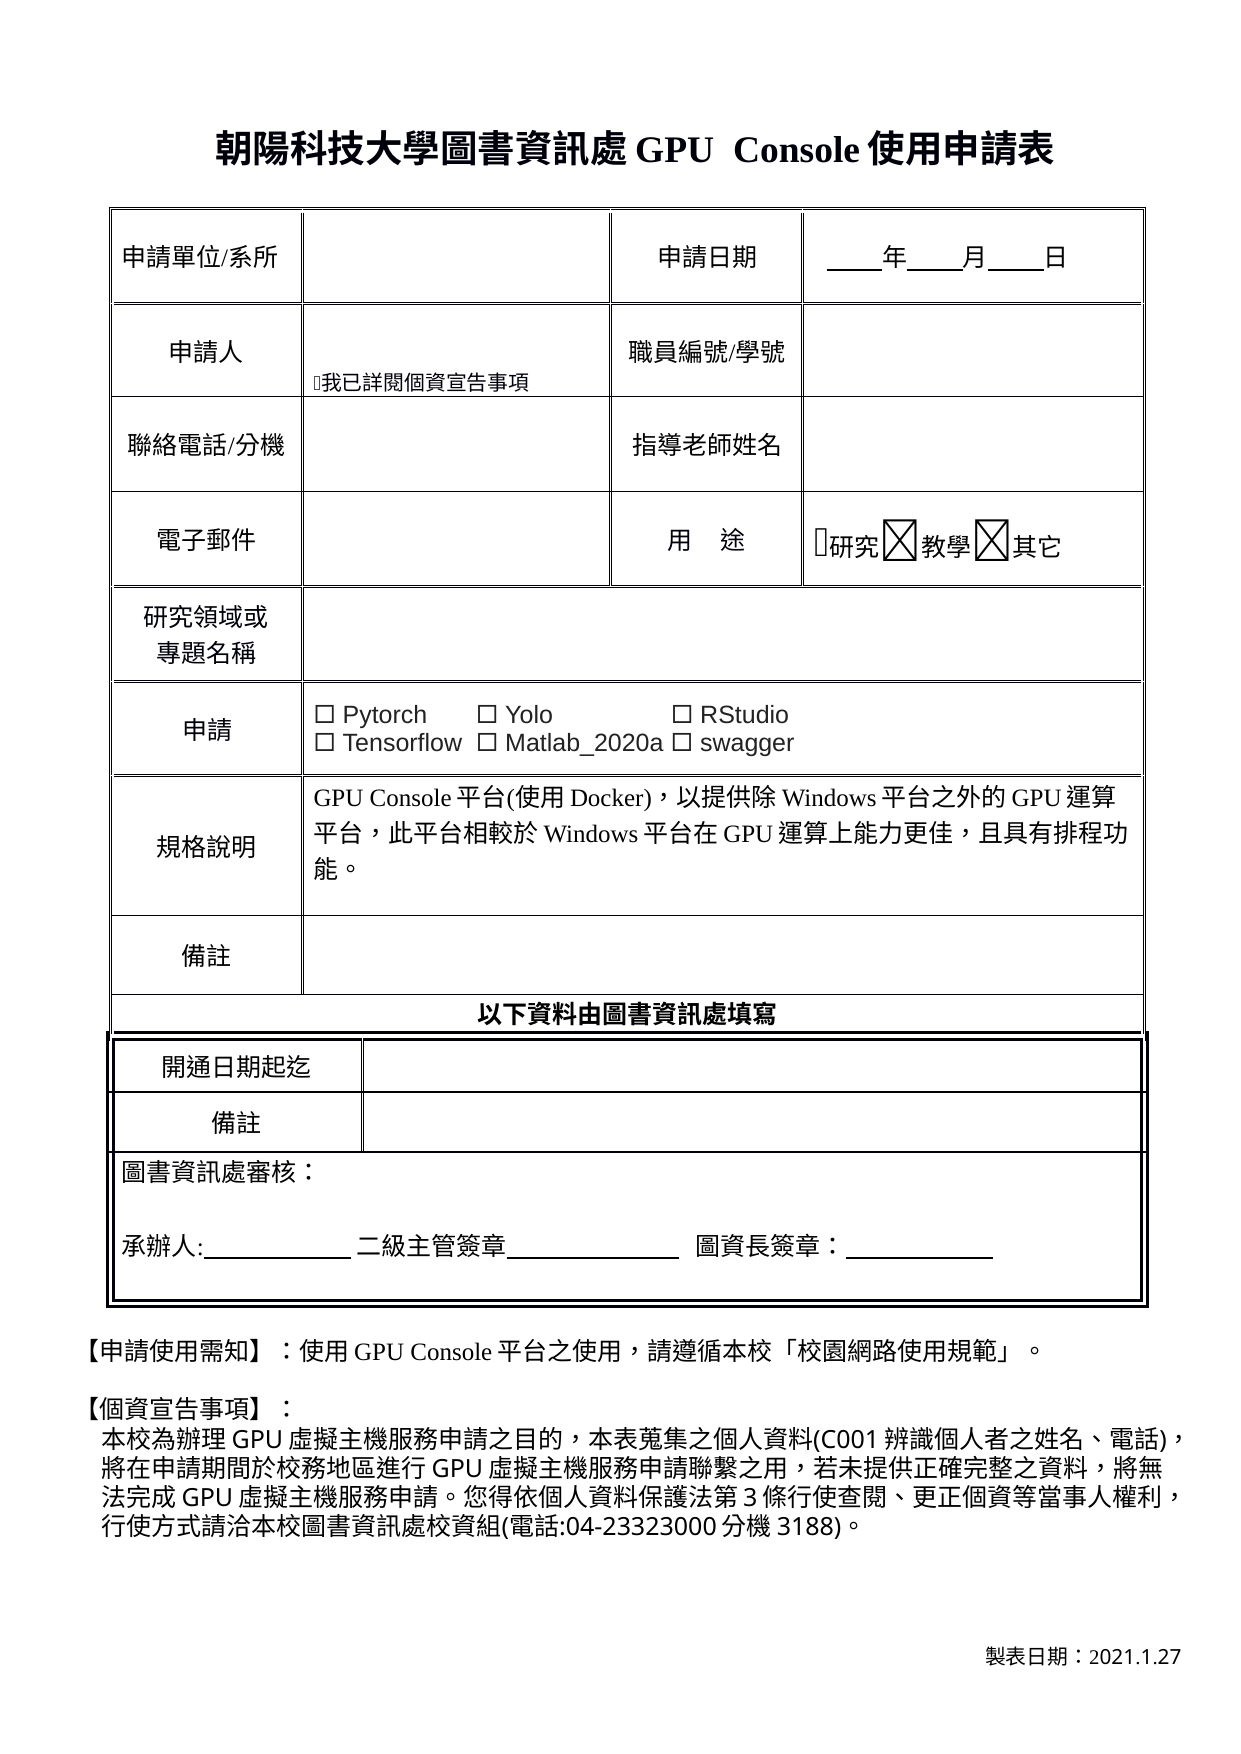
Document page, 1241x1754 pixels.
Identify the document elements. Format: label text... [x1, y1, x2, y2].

table_cell 申請 [112, 680, 301, 774]
table_cell 職員編號/學號 [612, 305, 801, 396]
table_cell 備註 [112, 916, 301, 994]
table_cell 規格說明 [110, 774, 302, 915]
table_cell 開通日期起迄 [110, 1031, 362, 1091]
table_cell 申請人 [112, 302, 301, 396]
table_cell 研究領域或 專題名稱 [110, 585, 302, 680]
list 【申請使用需知】：使用GPU Console平台之使用，請遵循本校「校園網路使用規範」。 [74, 1337, 1181, 1366]
table_cell [804, 397, 1143, 491]
table_cell 用 途 [612, 492, 801, 585]
table_cell 研究教學其它 [804, 492, 1143, 585]
table_cell 備註 [115, 1093, 361, 1151]
table_cell 以下資料由圖書資訊處填寫 [112, 995, 1143, 1031]
table_cell [364, 1041, 1140, 1091]
table_cell [362, 1031, 1145, 1091]
table_cell 圖書資訊處審核： 承辦人: 二級主管簽章 圖資長簽章： [115, 1153, 1140, 1299]
table_cell GPU Console平台(使用Docker)，以提供除Windows平台之外的GPU運算 平台，此平台相較於Windows平台在GPU運算上能力更佳，且具有排程功 能。 [302, 774, 1145, 915]
table_cell 我已詳閱個資宣告事項 [304, 305, 609, 396]
text 【個資宣告事項】： [74, 1396, 1181, 1425]
table_cell  Pytorch  Yolo  RStudio  Tensorflow  Matlab_2020a  swagger [304, 680, 1143, 774]
table_cell [302, 585, 1145, 680]
table_header 年 月 日 [803, 210, 1143, 302]
table_header 申請日期 [611, 208, 803, 302]
table_cell 電子郵件 [112, 492, 301, 585]
table_cell 聯絡電話/分機 [112, 397, 301, 491]
table_header 申請單位/系所 [112, 210, 302, 302]
table_cell [304, 492, 609, 585]
table_cell [364, 1093, 1140, 1151]
table_cell [304, 916, 1143, 994]
text 朝陽科技大學圖書資訊處GPU Console使用申請表 [89, 113, 1181, 175]
table_cell [304, 397, 609, 491]
table_cell 指導老師姓名 [612, 397, 801, 491]
table_header [302, 208, 611, 302]
table_cell [804, 302, 1143, 396]
list 本校為辦理GPU虛擬主機服務申請之目的，本表蒐集之個人資料(C001辨識個人者之姓名、電話)，將在申請期間於校務地區進行GPU虛擬主機服務申請聯繫之用，若未提供正確完整之資料，將無法完成GPU虛擬主機服務申請。您得依個人資料保護法第3條行使查閱、更正個資等當事人權利，行使方式請洽本校圖書資訊處校資組(電話:04-23323000分機3188)。 [101, 1425, 1181, 1541]
